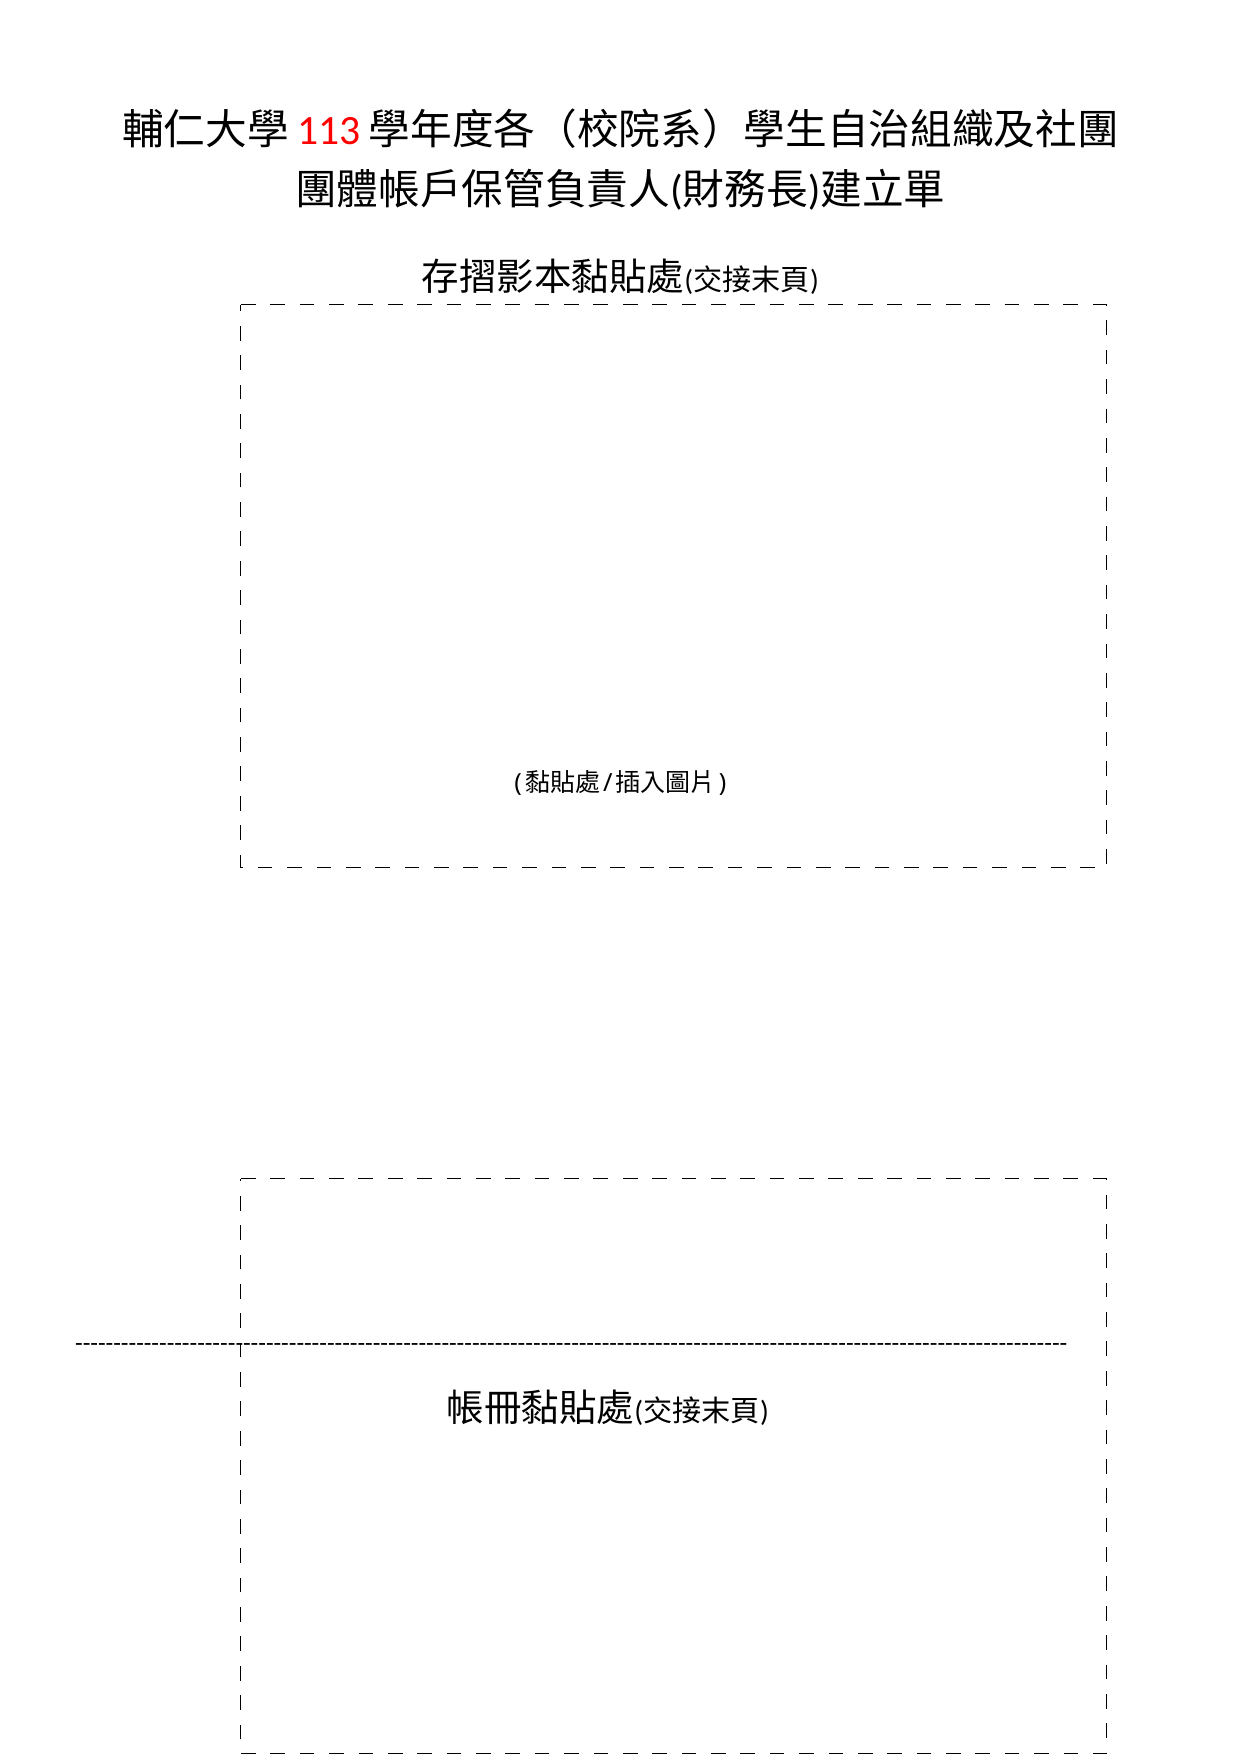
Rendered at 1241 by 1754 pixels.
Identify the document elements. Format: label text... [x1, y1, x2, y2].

text 帳冊黏貼處(交接末頁) [75, 1364, 1140, 1426]
text ---------------------------------------------------------------------------------------------------------------------------------- [75, 1301, 1140, 1364]
text (黏貼處/插入圖片) [75, 739, 1165, 801]
text 輔仁大學113學年度各（校院系）學生自治組織及社團 [75, 96, 1165, 156]
text 存摺影本黏貼處(交接末頁) [75, 247, 1165, 301]
text 團體帳戶保管負責人(財務長)建立單 [75, 156, 1165, 216]
